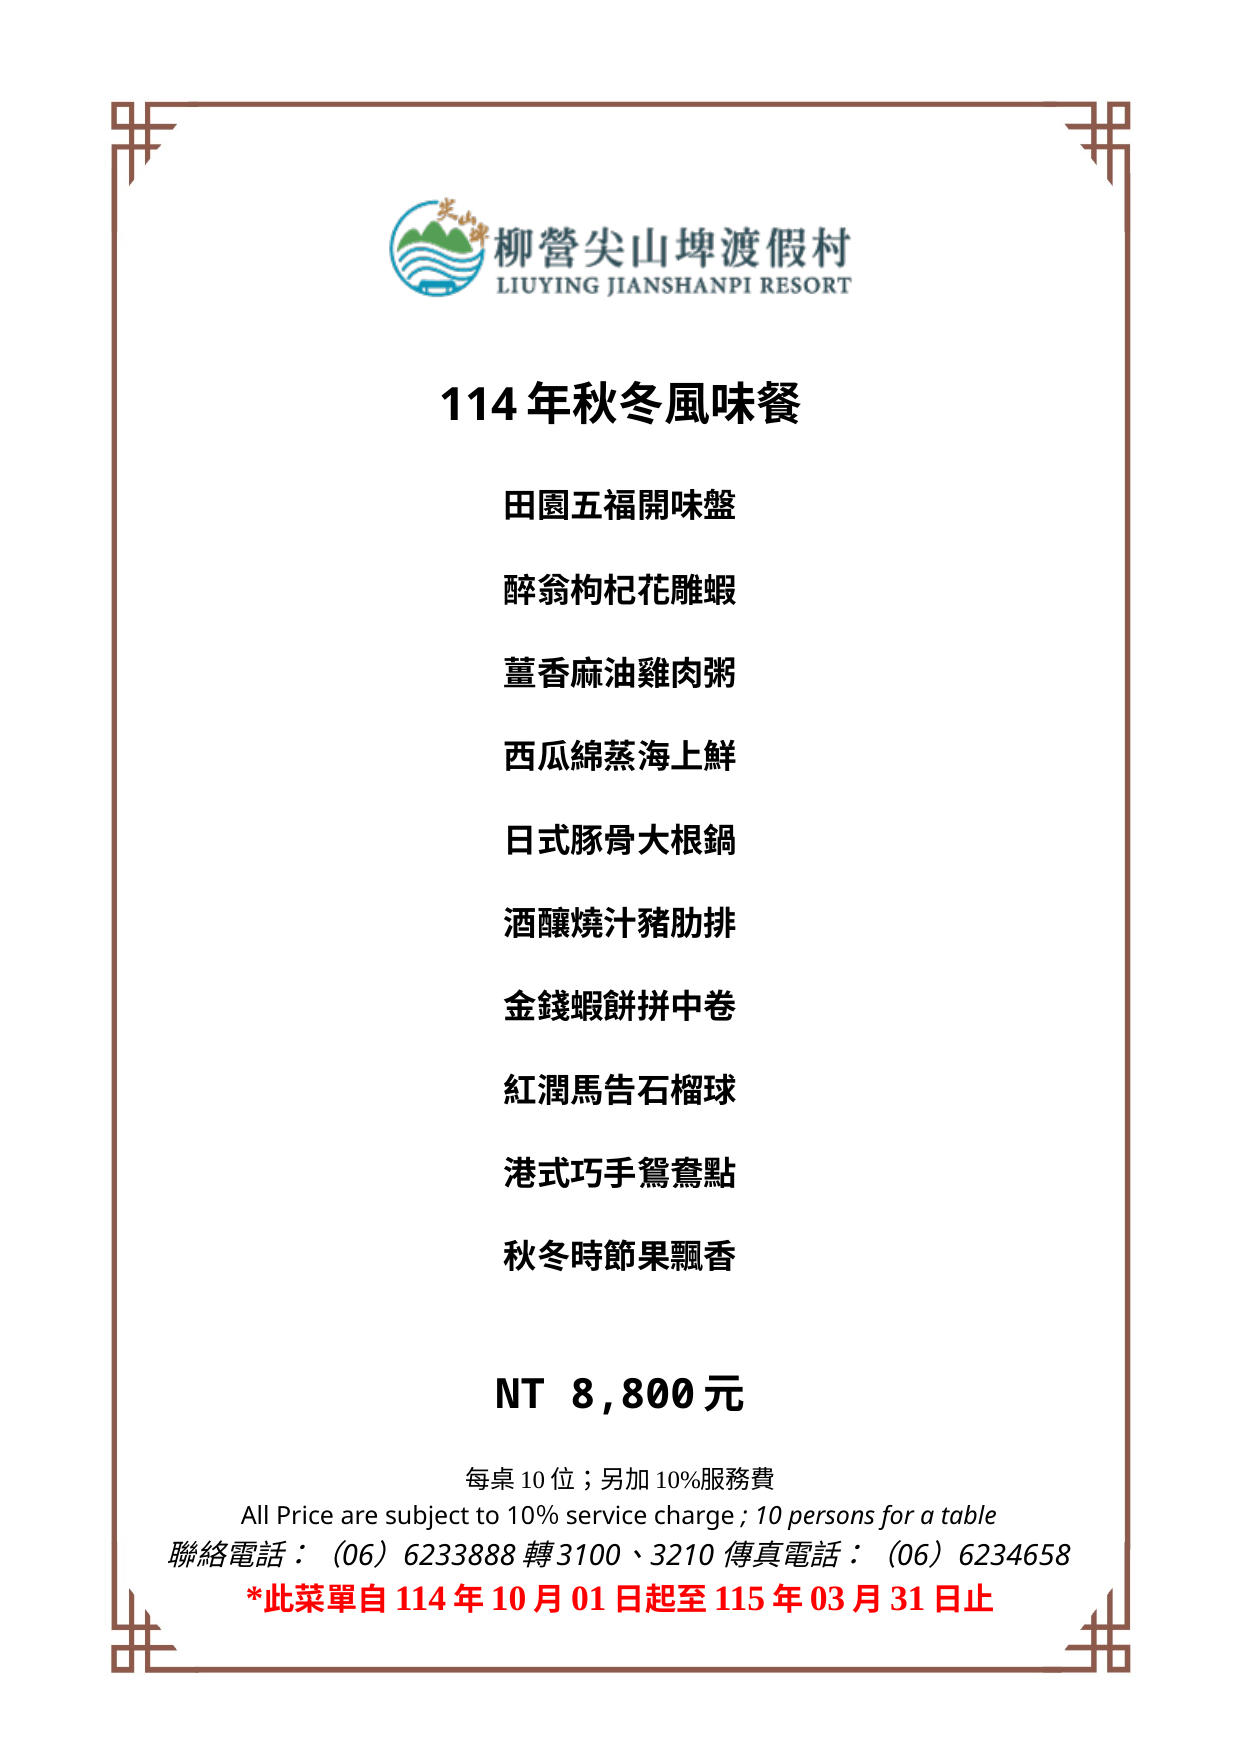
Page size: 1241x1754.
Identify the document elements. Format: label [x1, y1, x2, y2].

picture [83, 74, 1157, 1704]
